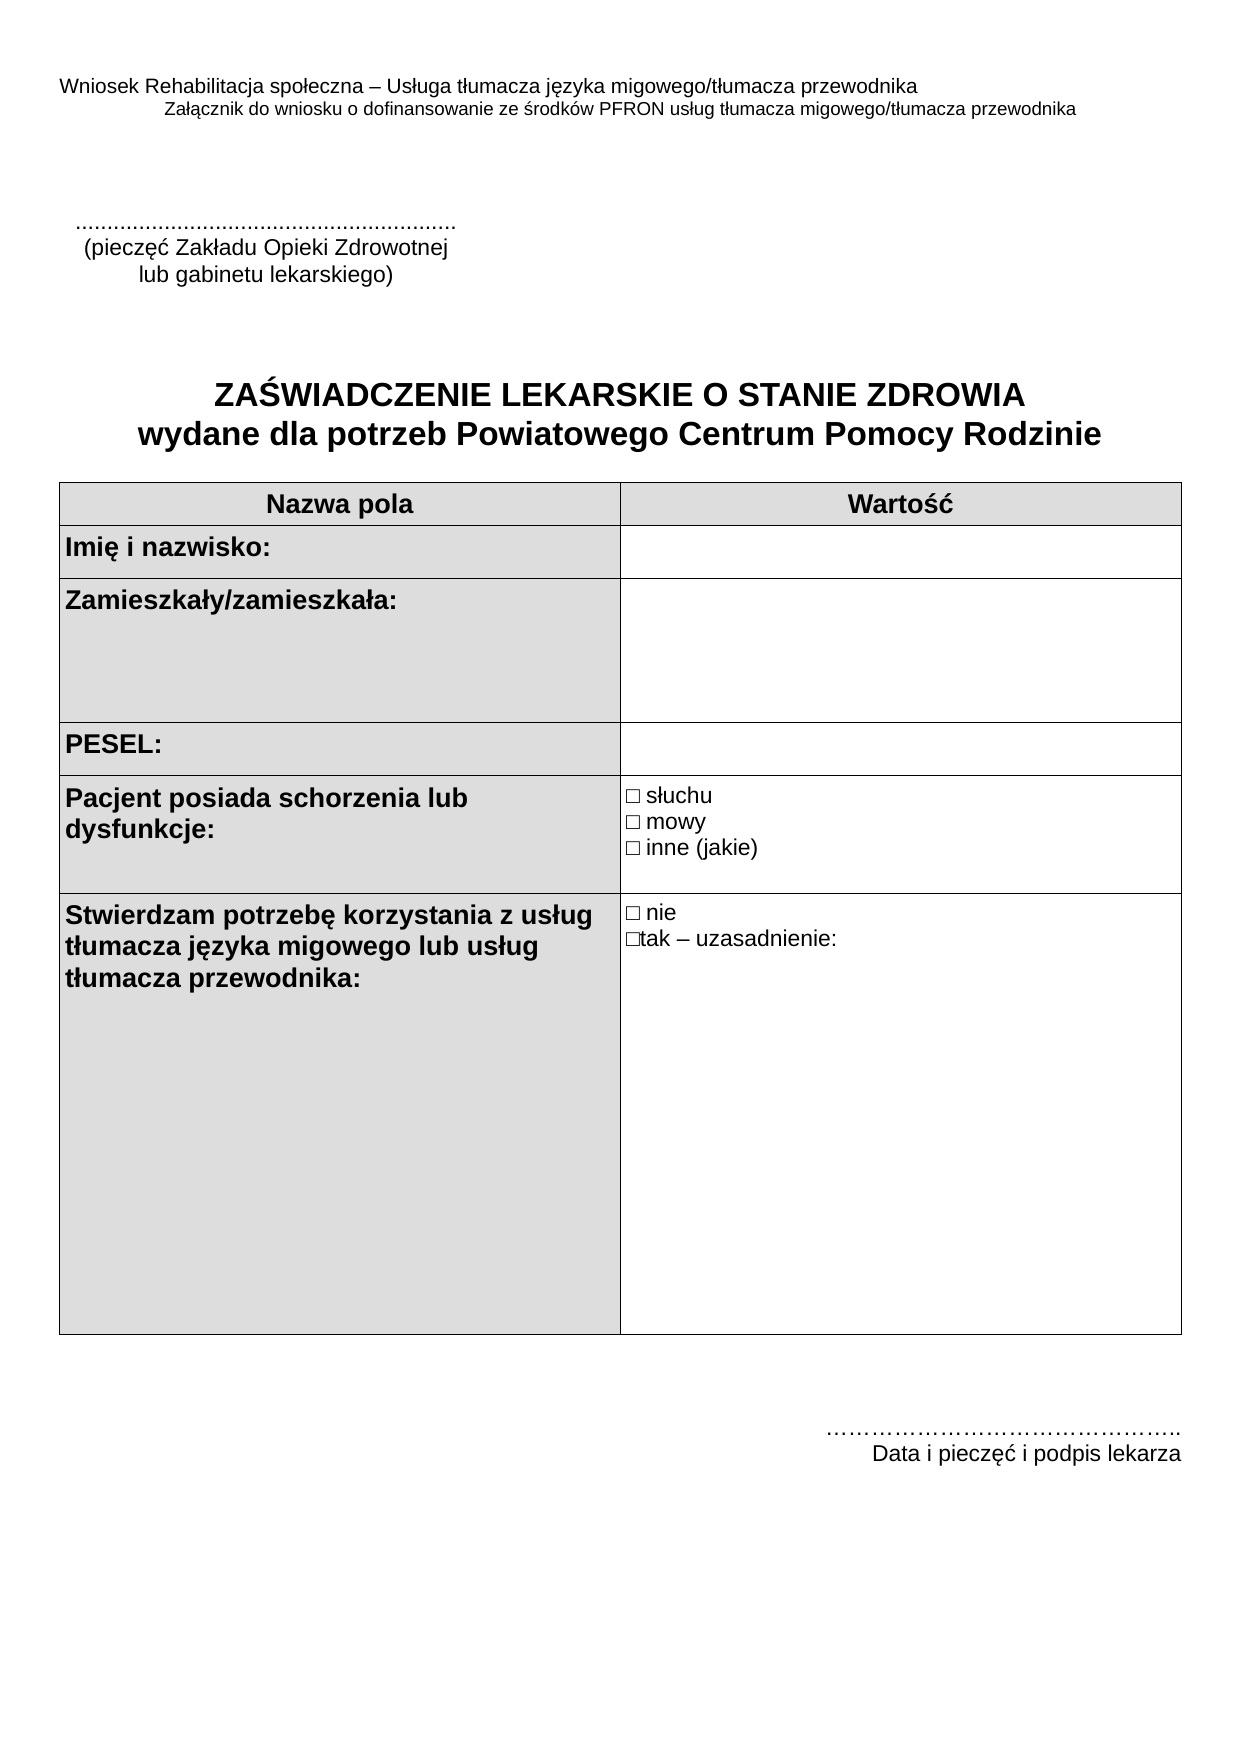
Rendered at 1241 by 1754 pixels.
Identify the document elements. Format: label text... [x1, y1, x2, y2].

text Załącznik do wniosku o dofinansowanie ze środków PFRON usług tłumacza migowego/tłumacza przewodnika [59, 98, 1181, 119]
table_cell Imię i nazwisko: [60, 526, 620, 578]
table_cell [621, 723, 1181, 775]
table_cell Stwierdzam potrzebę korzystania z usług tłumacza języka migowego lub usług tłumacza przewodnika: [60, 894, 620, 1334]
table_header Nazwa pola [60, 483, 620, 525]
table_cell [621, 526, 1181, 578]
table_header Wartość [621, 483, 1181, 525]
subtitle ZAŚWIADCZENIE LEKARSKIE O STANIE ZDROWIA wydane dla potrzeb Powiatowego Centrum Pomocy Rodzinie [59, 375, 1181, 452]
text Data i pieczęć i podpis lekarza [59, 1440, 1181, 1466]
table_cell [621, 579, 1181, 722]
table_cell □ nie □tak – uzasadnienie: [621, 894, 1181, 1334]
text (pieczęć Zakładu Opieki Zdrowotnej lub gabinetu lekarskiego) [59, 234, 472, 287]
table_cell □ słuchu □ mowy □ inne (jakie) [621, 776, 1181, 893]
table_cell PESEL: [60, 723, 620, 775]
text ……………………………………….. [59, 1414, 1181, 1440]
table_cell Zamieszkały/zamieszkała: [60, 579, 620, 722]
table_cell Pacjent posiada schorzenia lub dysfunkcje: [60, 776, 620, 893]
text ............................................................ [59, 208, 472, 234]
